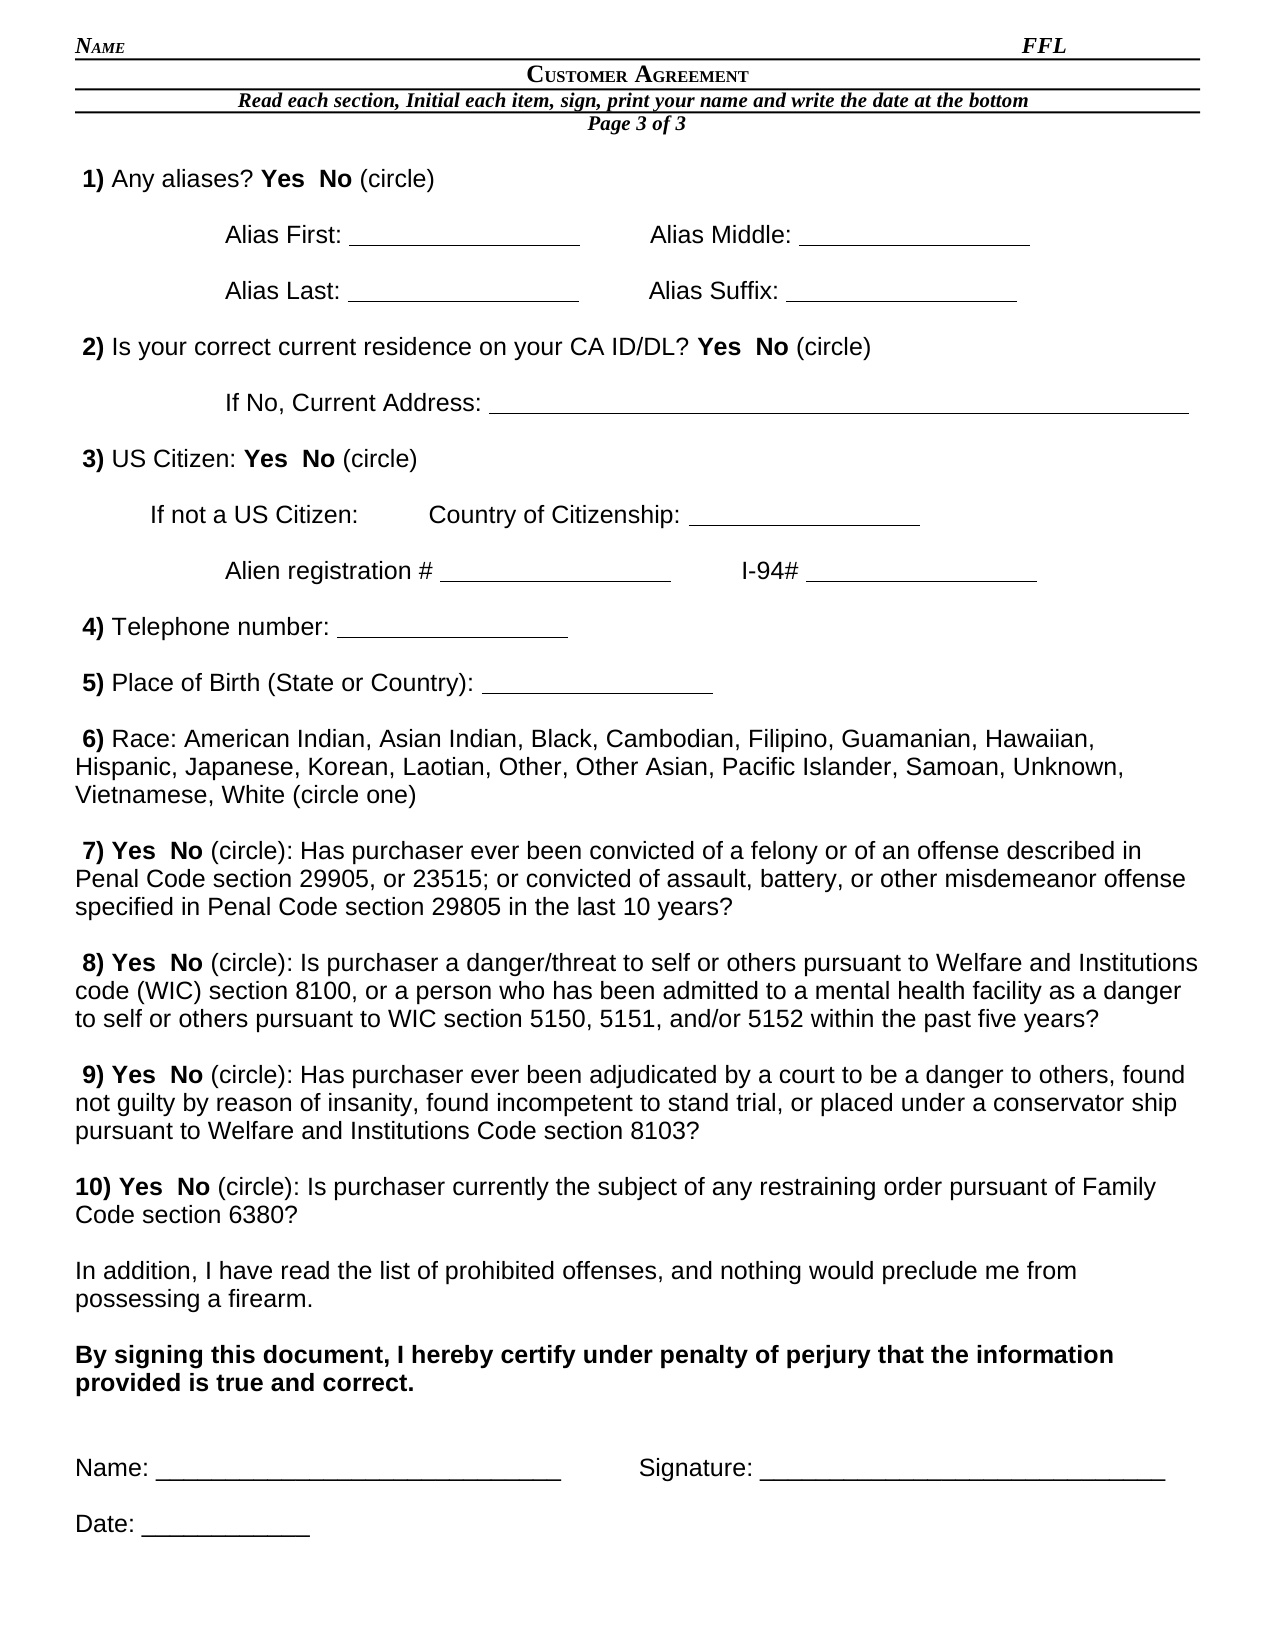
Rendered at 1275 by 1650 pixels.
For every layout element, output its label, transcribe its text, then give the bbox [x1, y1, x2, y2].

text 10) Yes No (circle): Is purchaser currently the subject of any restraining order pursuant of Family Code section 6380? [75, 1173, 1200, 1229]
text 1) Any aliases? Yes No (circle) [75, 164, 1200, 192]
text Alias First: Alias Middle: [225, 221, 1200, 248]
text 8) Yes No (circle): Is purchaser a danger/threat to self or others pursuant to Welfare and Institutions code (WIC) section 8100, or a person who has been admitted to a mental health facility as a danger to self or others pursuant to WIC section 5150, 5151, and/or 5152 within the past five years? [75, 949, 1200, 1033]
text Date: ____________ [75, 1509, 1200, 1537]
text 4) Telephone number: [75, 613, 1200, 641]
text In addition, I have read the list of prohibited offenses, and nothing would preclude me from possessing a firearm. [75, 1257, 1200, 1313]
text If No, Current Address: [75, 389, 1200, 417]
text 9) Yes No (circle): Has purchaser ever been adjudicated by a court to be a danger to others, found not guilty by reason of insanity, found incompetent to stand trial, or placed under a conservator ship pursuant to Welfare and Institutions Code section 8103? [75, 1061, 1200, 1145]
text Name: _____________________________ Signature: _____________________________ [75, 1453, 1200, 1481]
text Alien registration # I-94# [225, 557, 1200, 585]
text 2) Is your correct current residence on your CA ID/DL? Yes No (circle) [75, 333, 1200, 361]
text By signing this document, I hereby certify under penalty of perjury that the information provided is true and correct. [75, 1341, 1200, 1397]
text 3) US Citizen: Yes No (circle) [75, 445, 1200, 473]
text Alias Last: Alias Suffix: [225, 277, 1200, 304]
text 7) Yes No (circle): Has purchaser ever been convicted of a felony or of an offense described in Penal Code section 29905, or 23515; or convicted of assault, battery, or other misdemeanor offense specified in Penal Code section 29805 in the last 10 years? [75, 837, 1200, 921]
text 5) Place of Birth (State or Country): [75, 669, 1200, 697]
text If not a US Citizen: Country of Citizenship: [150, 501, 1200, 529]
text 6) Race: American Indian, Asian Indian, Black, Cambodian, Filipino, Guamanian, Hawaiian, Hispanic, Japanese, Korean, Laotian, Other, Other Asian, Pacific Islander, Samoan, Unknown, Vietnamese, White (circle one) [75, 725, 1200, 809]
